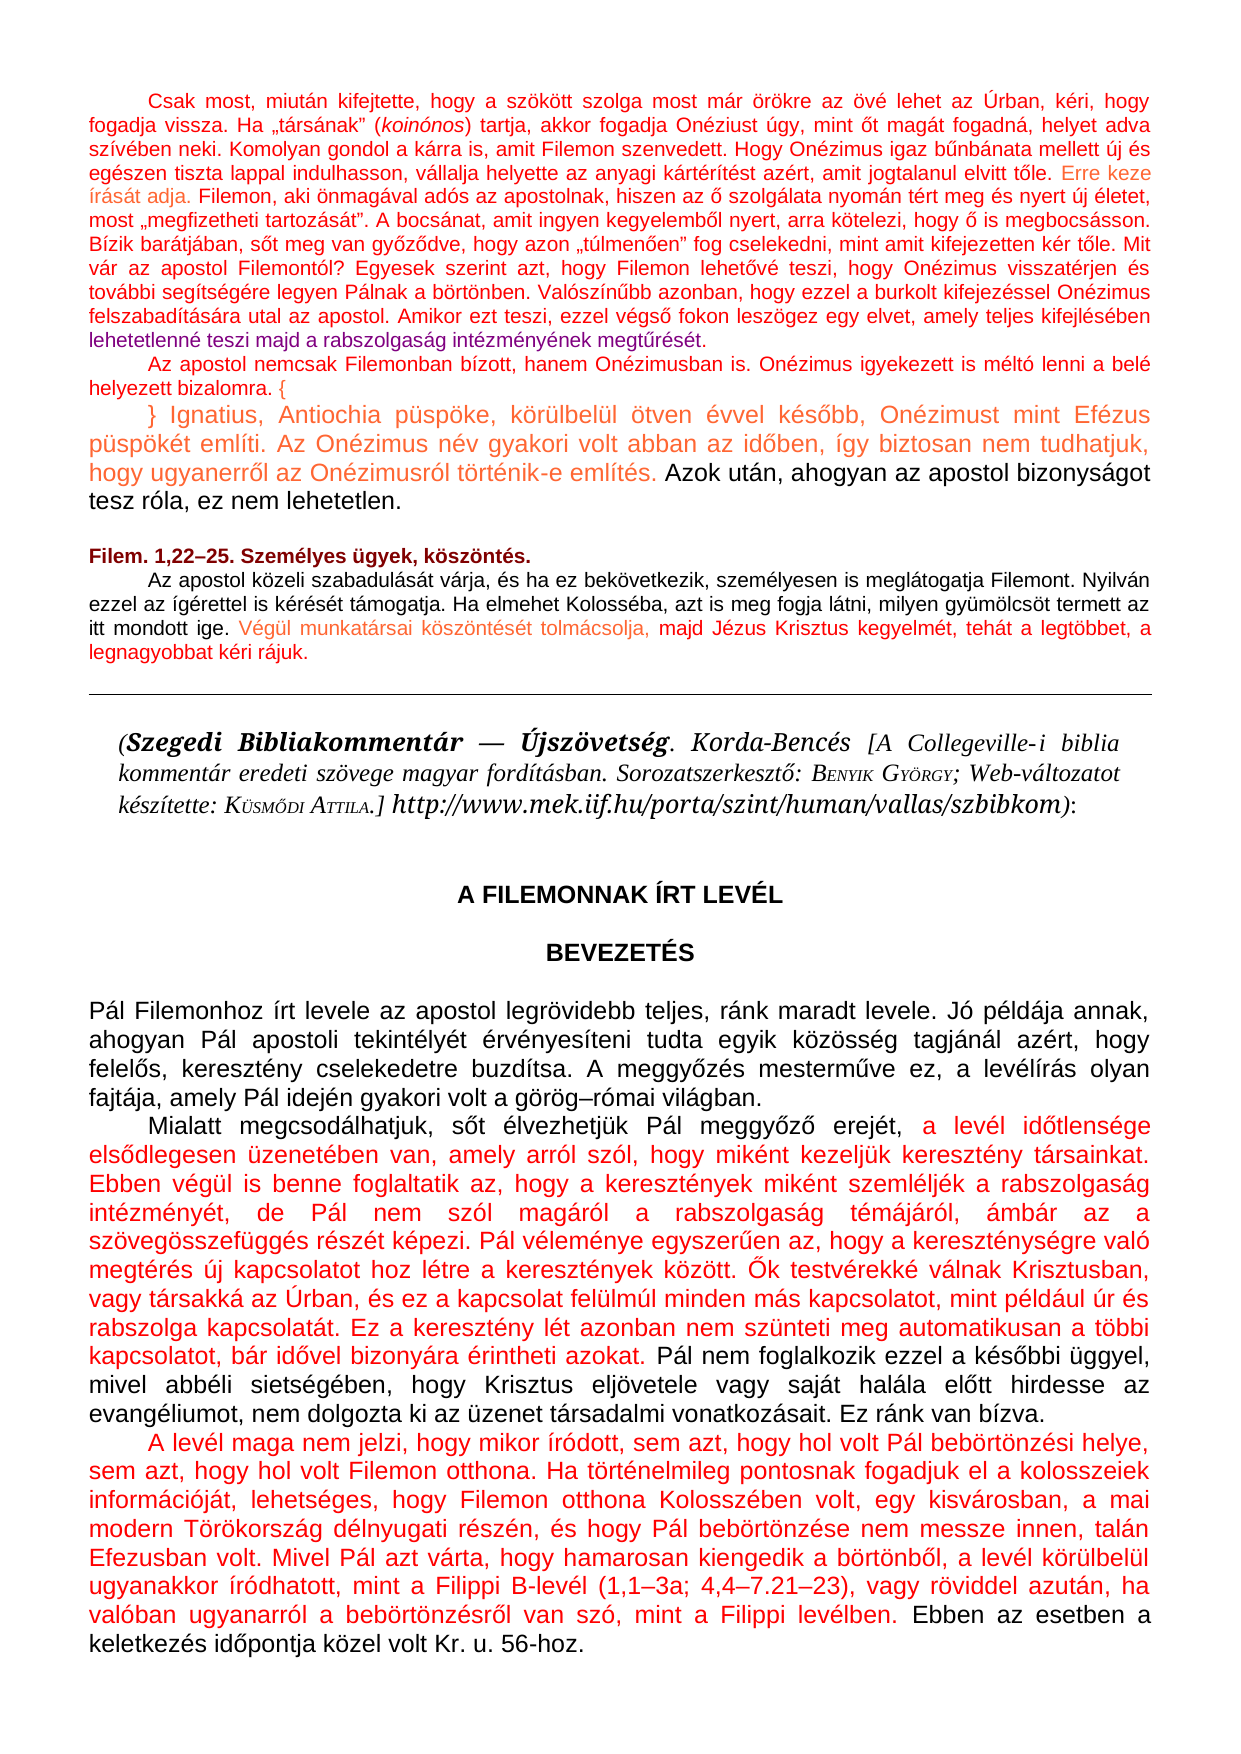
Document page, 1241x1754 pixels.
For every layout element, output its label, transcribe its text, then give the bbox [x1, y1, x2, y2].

text Csak most, miután kifejtette, hogy a szökött szolga most már örökre az övé lehet az Úrban, kéri, hogy fogadja vissza. Ha „társának” (koinónos) tartja, akkor fogadja Onéziust úgy, mint őt magát fogadná, helyet adva szívében neki. Komolyan gondol a kárra is, amit Filemon szenvedett. Hogy Onézimus igaz bűnbánata mellett új és egészen tiszta lappal indulhasson, vállalja helyette az anyagi kártérítést azért, amit jogtalanul elvitt tőle. Erre keze írását adja. Filemon, aki önmagával adós az apostolnak, hiszen az ő szolgálata nyomán tért meg és nyert új életet, most „megfizetheti tartozását”. A bocsánat, amit ingyen kegyelemből nyert, arra kötelezi, hogy ő is megbocsásson. Bízik barátjában, sőt meg van győződve, hogy azon „túlmenően” fog cselekedni, mint amit kifejezetten kér tőle. Mit vár az apostol Filemontól? Egyesek szerint azt, hogy Filemon lehetővé teszi, hogy Onézimus visszatérjen és további segítségére legyen Pálnak a börtönben. Valószínűbb azonban, hogy ezzel a burkolt kifejezéssel Onézimus felszabadítására utal az apostol. Amikor ezt teszi, ezzel végső fokon leszögez egy elvet, amely teljes kifejlésében lehetetlenné teszi majd a rabszolgaság intézményének megtűrését. [88, 88, 1152, 352]
text Mialatt megcsodálhatjuk, sőt élvezhetjük Pál meggyőző erejét, a levél időtlensége elsődlegesen üzenetében van, amely arról szól, hogy miként kezeljük keresztény társainkat. Ebben végül is benne foglaltatik az, hogy a keresztények miként szemléljék a rabszolgaság intézményét, de Pál nem szól magáról a rabszolgaság témájáról, ámbár az a szövegösszefüggés részét képezi. Pál véleménye egyszerűen az, hogy a kereszténységre való megtérés új kapcsolatot hoz létre a keresztények között. Ők testvérekké válnak Krisztusban, vagy társakká az Úrban, és ez a kapcsolat felülmúl minden más kapcsolatot, mint például úr és rabszolga kapcsolatát. Ez a keresztény lét azonban nem szünteti meg automatikusan a többi kapcsolatot, bár idővel bizonyára érintheti azokat. Pál nem foglalkozik ezzel a későbbi üggyel, mivel abbéli sietségében, hogy Krisztus eljövetele vagy saját halála előtt hirdesse az evangéliumot, nem dolgozta ki az üzenet társadalmi vonatkozásait. Ez ránk van bízva. [88, 1111, 1152, 1428]
text } Ignatius, Antiochia püspöke, körülbelül ötven évvel később, Onézimust mint Efézus püspökét említi. Az Onézimus név gyakori volt abban az időben, így biztosan nem tudhatjuk, hogy ugyanerről az Onézimusról történik‑e említés. Azok után, ahogyan az apostol bizonyságot tesz róla, ez nem lehetetlen. [88, 400, 1152, 515]
text A levél maga nem jelzi, hogy mikor íródott, sem azt, hogy hol volt Pál bebörtönzési helye, sem azt, hogy hol volt Filemon otthona. Ha történelmileg pontosnak fogadjuk el a kolosszeiek információját, lehetséges, hogy Filemon otthona Kolosszében volt, egy kisvárosban, a mai modern Törökország délnyugati részén, és hogy Pál bebörtönzése nem messze innen, talán Efezusban volt. Mivel Pál azt várta, hogy hamarosan kiengedik a börtönből, a levél körülbelül ugyanakkor íródhatott, mint a Filippi B-levél (1,1–3a; 4,4–7.21–23), vagy röviddel azután, ha valóban ugyanarról a bebörtönzésről van szó, mint a Filippi levélben. Ebben az esetben a keletkezés időpontja közel volt Kr. u. 56-hoz. [88, 1428, 1152, 1658]
text Pál Filemonhoz írt levele az apostol legrövidebb teljes, ránk maradt levele. Jó példája annak, ahogyan Pál apostoli tekintélyét érvényesíteni tudta egyik közösség tagjánál azért, hogy felelős, keresztény cselekedetre buzdítsa. A meggyőzés mesterműve ez, a levélírás olyan fajtája, amely Pál idején gyakori volt a görög–római világban. [88, 996, 1152, 1111]
text BEVEZETÉS [88, 938, 1152, 967]
text Az apostol nemcsak Filemonban bízott, hanem Onézimusban is. Onézimus igyekezett is méltó lenni a belé helyezett bizalomra. { [88, 352, 1152, 400]
text A FILEMONNAK ÍRT LEVÉL [88, 880, 1152, 909]
text Filem. 1,22–25. Személyes ügyek, köszöntés. [88, 544, 1152, 568]
text (Szegedi Bibliakommentár ― Újszövetség. Korda-Bencés [A Collegeville‑i biblia kommentár eredeti szövege magyar fordításban. Sorozatszerkesztő: Benyik György; Web-változatot készítette: Küsmődi Attila.] http://www.mek.iif.hu/porta/szint/human/vallas/szbibkom): [88, 695, 1152, 850]
text Az apostol közeli szabadulását várja, és ha ez bekövetkezik, személyesen is meglátogatja Filemont. Nyilván ezzel az ígérettel is kérését támogatja. Ha elmehet Kolosséba, azt is meg fogja látni, milyen gyümölcsöt termett az itt mondott ige. Végül munkatársai köszöntését tolmácsolja, majd Jézus Krisztus kegyelmét, tehát a legtöbbet, a legnagyobbat kéri rájuk. [88, 568, 1152, 664]
